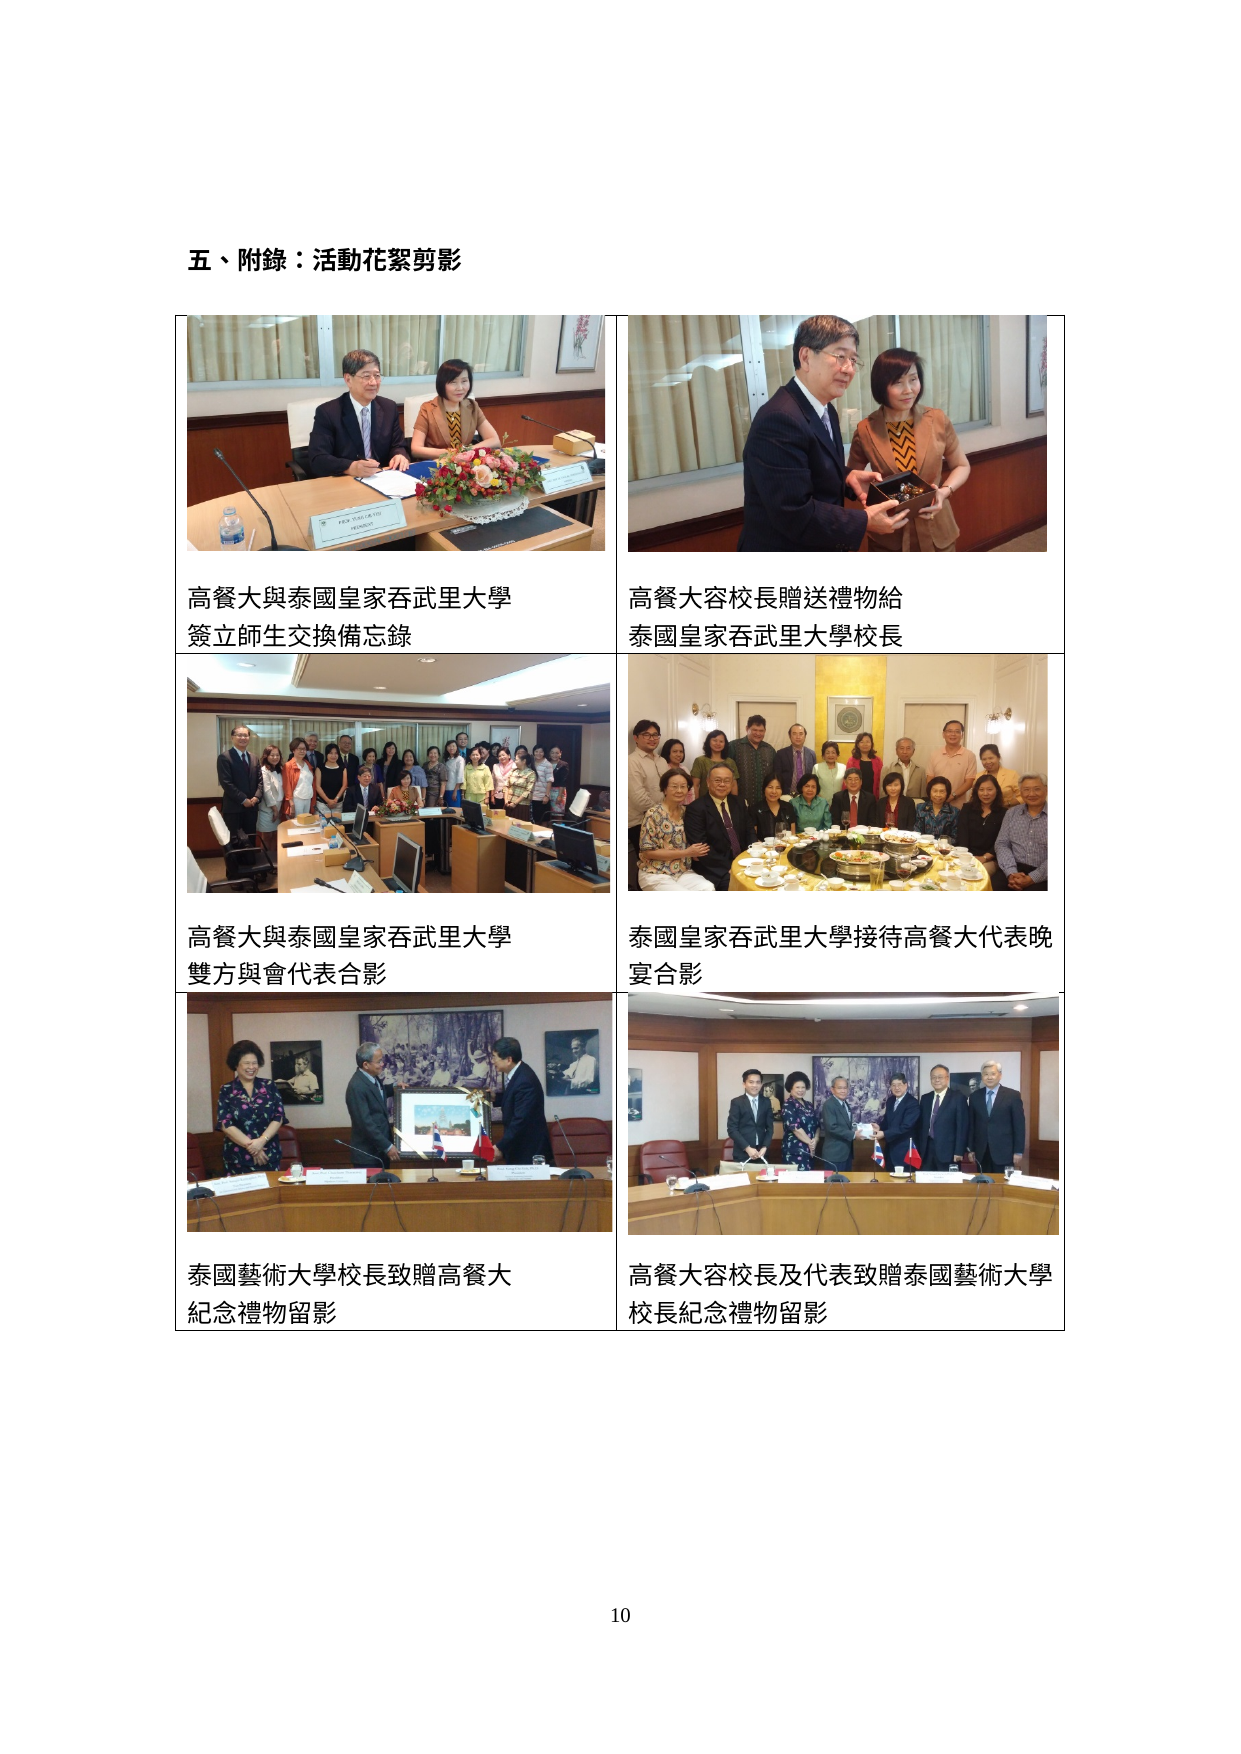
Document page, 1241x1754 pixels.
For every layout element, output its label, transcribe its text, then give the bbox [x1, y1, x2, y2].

picture [187, 992, 613, 1232]
table_cell 泰國皇家吞武里大學接待高餐大代表晚宴合影 [617, 654, 1064, 992]
picture [187, 654, 611, 893]
text 五、附錄：活動花絮剪影 [187, 239, 1053, 277]
picture [628, 992, 1059, 1235]
picture [628, 315, 1047, 552]
table_header 高餐大與泰國皇家吞武里大學 簽立師生交換備忘錄 [176, 316, 616, 653]
table_cell 泰國藝術大學校長致贈高餐大 紀念禮物留影 [176, 993, 616, 1330]
table_cell 高餐大容校長及代表致贈泰國藝術大學校長紀念禮物留影 [617, 993, 1064, 1330]
picture [187, 315, 606, 551]
table_header 高餐大容校長贈送禮物給 泰國皇家吞武里大學校長 [617, 316, 1064, 653]
table_cell 高餐大與泰國皇家吞武里大學 雙方與會代表合影 [176, 654, 616, 992]
picture [628, 654, 1048, 891]
